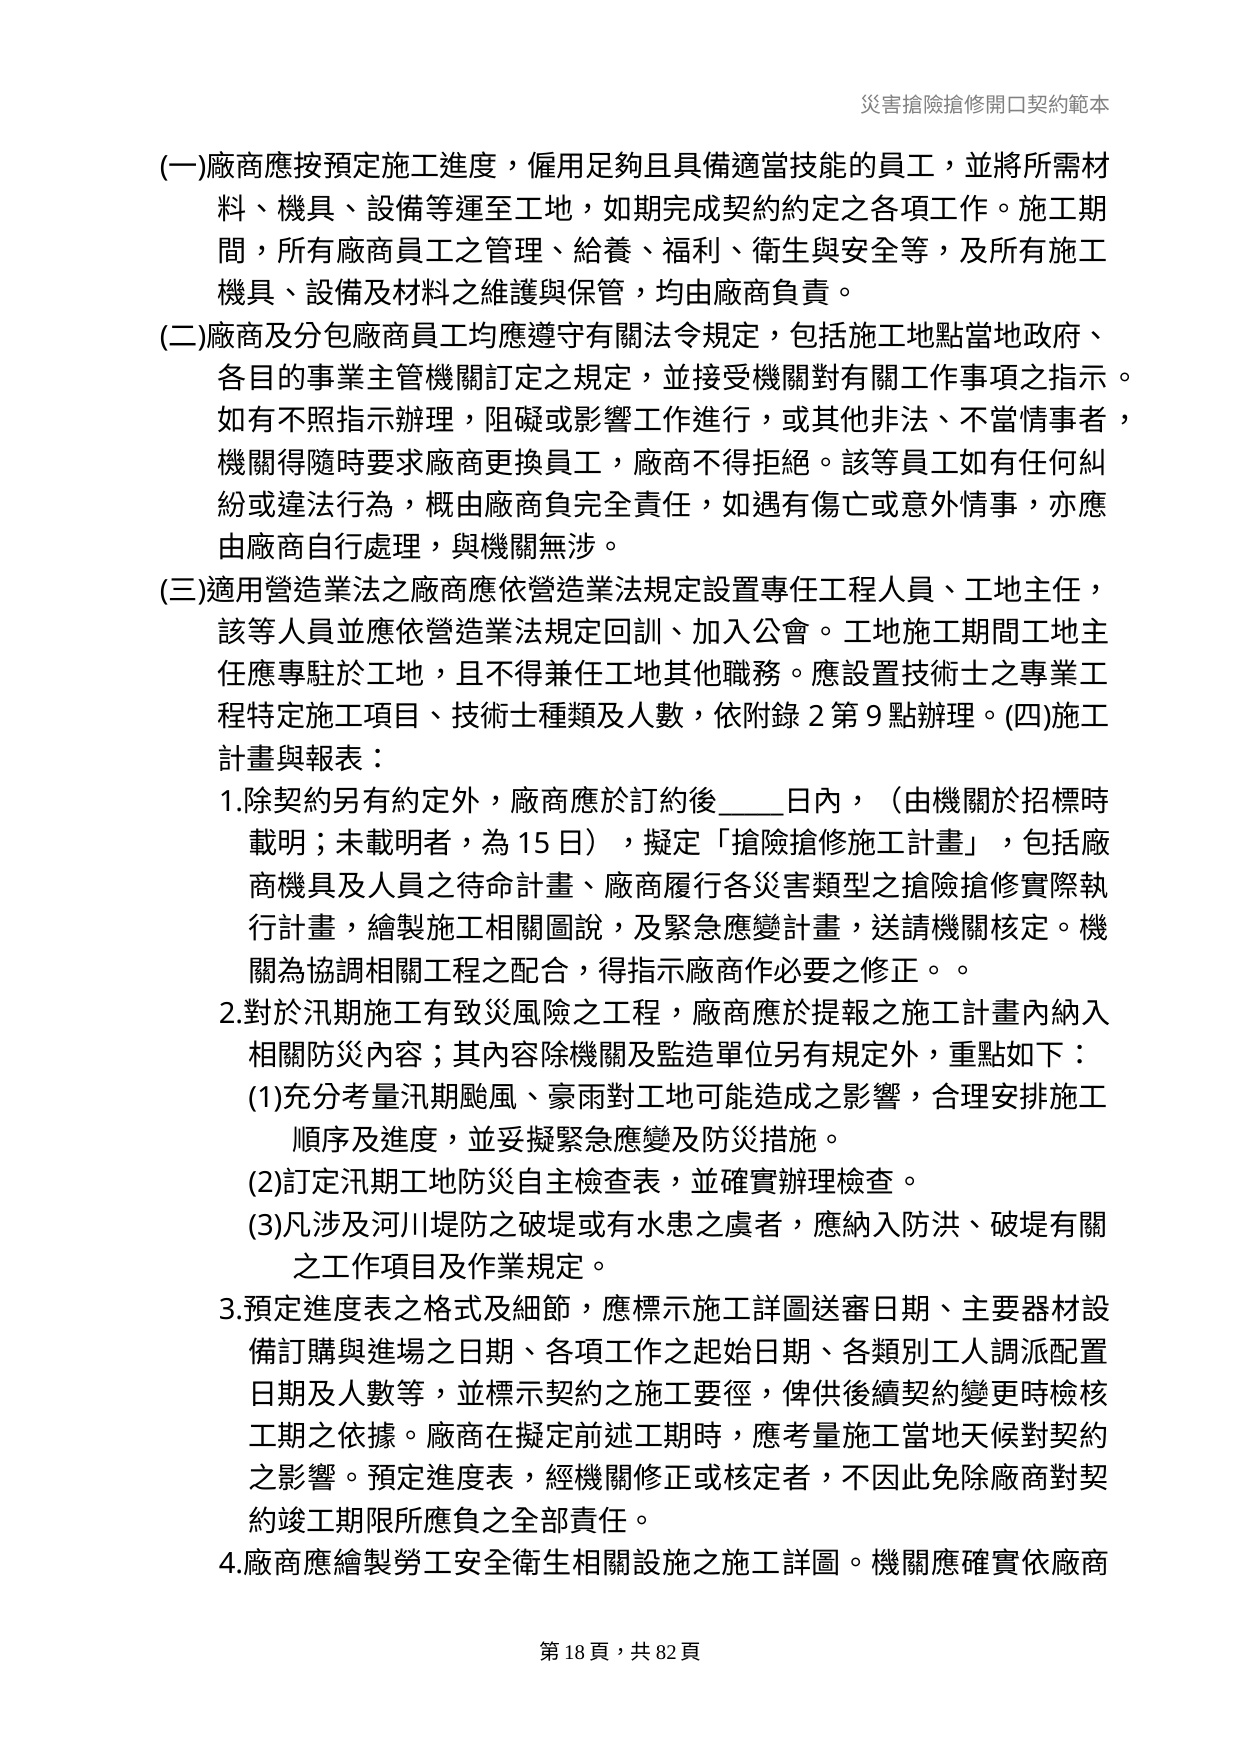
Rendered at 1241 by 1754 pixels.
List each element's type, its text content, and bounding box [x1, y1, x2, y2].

text (一)廠商應按預定施工進度，僱用足夠且具備適當技能的員工，並將所需材料、機具、設備等運至工地，如期完成契約約定之各項工作。施工期間，所有廠商員工之管理、給養、福利、衛生與安全等，及所有施工機具、設備及材料之維護與保管，均由廠商負責。 [159, 143, 1110, 312]
text 3.預定進度表之格式及細節，應標示施工詳圖送審日期、主要器材設備訂購與進場之日期、各項工作之起始日期、各類別工人調派配置日期及人數等，並標示契約之施工要徑，俾供後續契約變更時檢核工期之依據。廠商在擬定前述工期時，應考量施工當地天候對契約之影響。預定進度表，經機關修正或核定者，不因此免除廠商對契約竣工期限所應負之全部責任。 [218, 1286, 1110, 1540]
text (1)充分考量汛期颱風、豪雨對工地可能造成之影響，合理安排施工順序及進度，並妥擬緊急應變及防災措施。 [248, 1074, 1110, 1159]
text (二)廠商及分包廠商員工均應遵守有關法令規定，包括施工地點當地政府、各目的事業主管機關訂定之規定，並接受機關對有關工作事項之指示。如有不照指示辦理，阻礙或影響工作進行，或其他非法、不當情事者，機關得隨時要求廠商更換員工，廠商不得拒絕。該等員工如有任何糾紛或違法行為，概由廠商負完全責任，如遇有傷亡或意外情事，亦應由廠商自行處理，與機關無涉。 [159, 312, 1110, 566]
text (2)訂定汛期工地防災自主檢查表，並確實辦理檢查。 [248, 1159, 1110, 1201]
text 4.廠商應繪製勞工安全衛生相關設施之施工詳圖。機關應確實依廠商 [218, 1540, 1110, 1582]
text 2.對於汛期施工有致災風險之工程，廠商應於提報之施工計畫內納入相關防災內容；其內容除機關及監造單位另有規定外，重點如下： [218, 989, 1110, 1074]
text 1.除契約另有約定外，廠商應於訂約後_____日內，（由機關於招標時載明；未載明者，為15日），擬定「搶險搶修施工計畫」，包括廠商機具及人員之待命計畫、廠商履行各災害類型之搶險搶修實際執行計畫，繪製施工相關圖說，及緊急應變計畫，送請機關核定。機關為協調相關工程之配合，得指示廠商作必要之修正。。 [218, 778, 1110, 989]
text (3)凡涉及河川堤防之破堤或有水患之虞者，應納入防洪、破堤有關之工作項目及作業規定。 [248, 1201, 1110, 1286]
text (三)適用營造業法之廠商應依營造業法規定設置專任工程人員、工地主任，該等人員並應依營造業法規定回訓、加入公會。工地施工期間工地主任應專駐於工地，且不得兼任工地其他職務。應設置技術士之專業工程特定施工項目、技術士種類及人數，依附錄2第9點辦理。(四)施工計畫與報表： [159, 566, 1110, 778]
